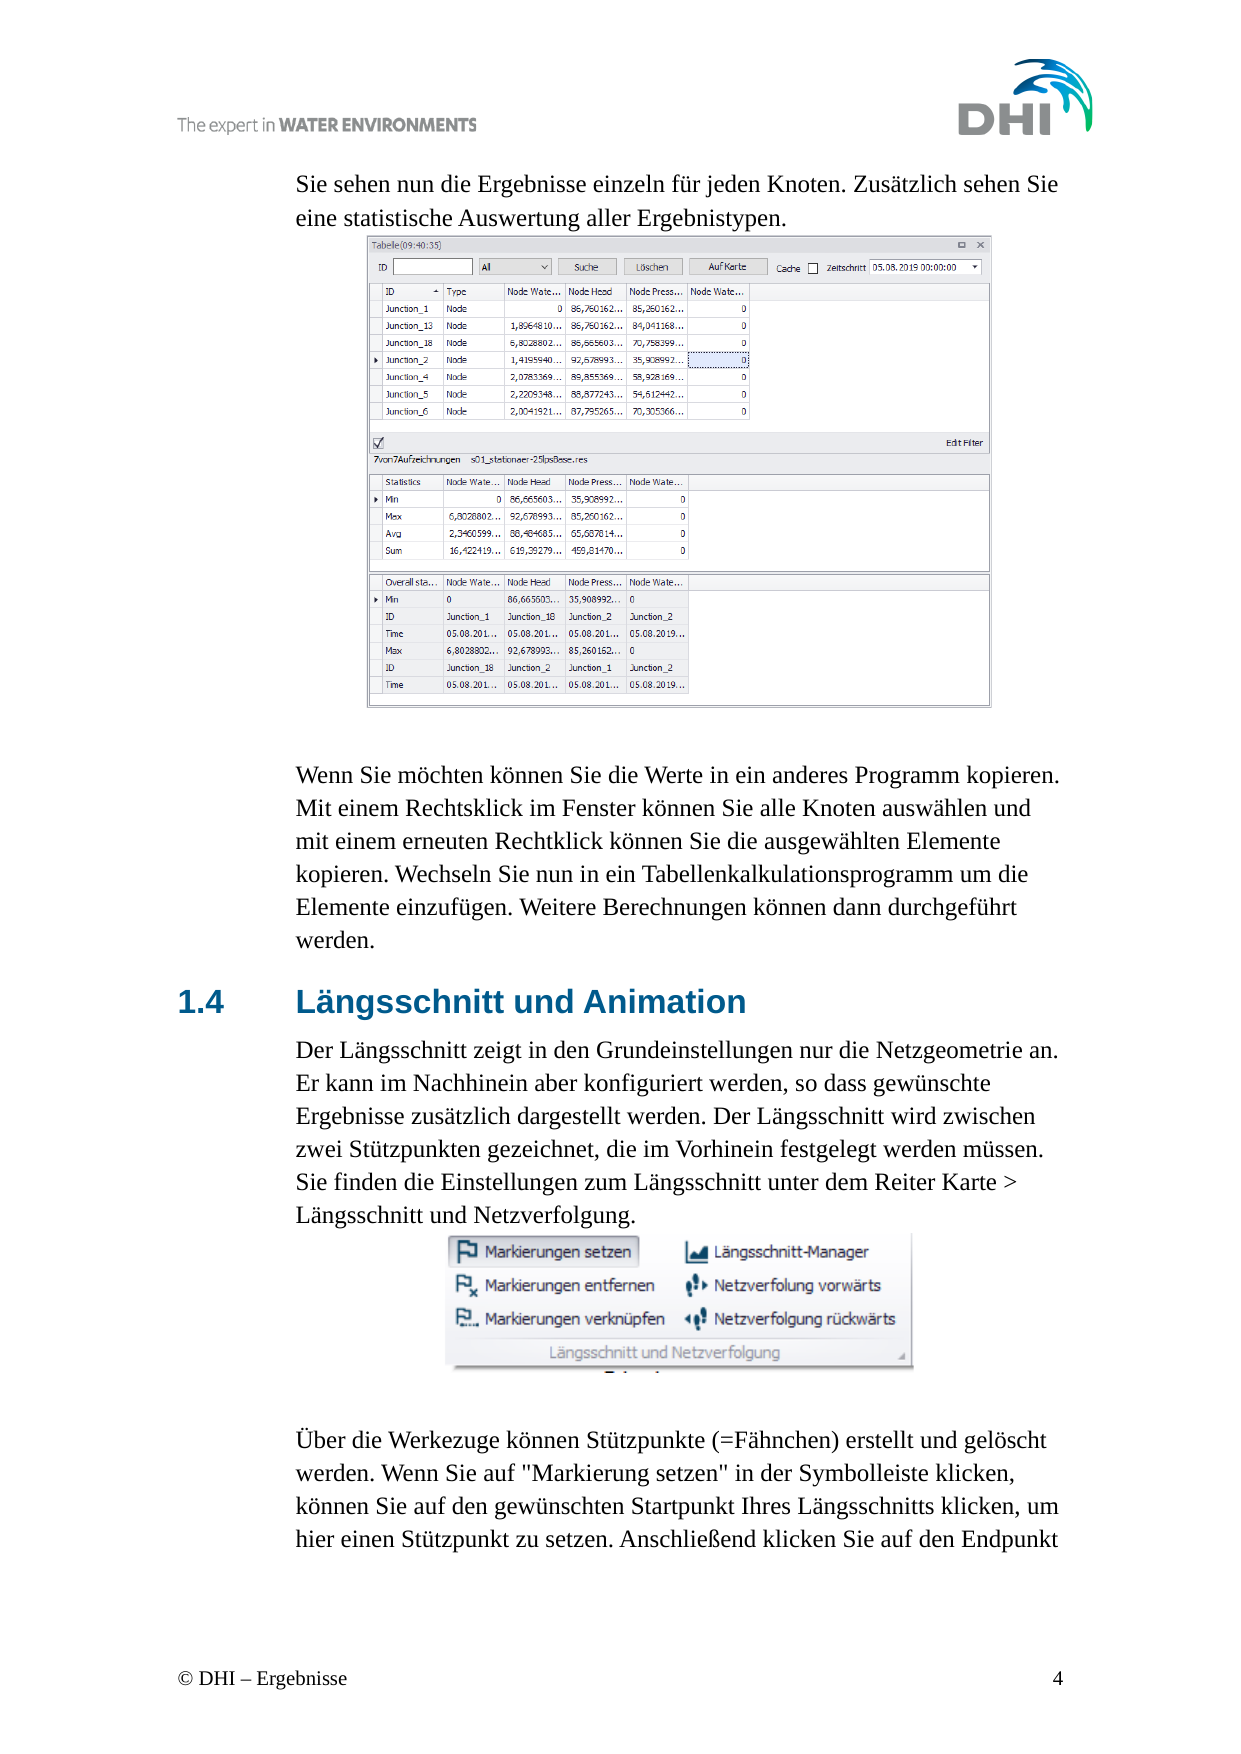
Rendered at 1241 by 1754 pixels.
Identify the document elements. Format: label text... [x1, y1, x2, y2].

text Wenn Sie möchten können Sie die Werte in ein anderes Programm kopieren. Mit einem Rechtsklick im Fenster können Sie alle Knoten auswählen und mit einem erneuten Rechtklick können Sie die ausgewählten Elemente kopieren. Wechseln Sie nun in ein Tabellenkalkulationsprogramm um die Elemente einzufügen. Weitere Berechnungen können dann durchgeführt werden. [295, 760, 1063, 954]
subtitle Längsschnitt und Animation [177, 982, 1063, 1020]
picture [444, 1233, 914, 1373]
picture [958, 59, 1093, 135]
picture [366, 235, 992, 708]
text Sie sehen nun die Ergebnisse einzeln für jeden Knoten. Zusätzlich sehen Sie eine statistische Auswertung aller Ergebnistypen. [295, 169, 1063, 231]
picture [177, 117, 477, 135]
text Über die Werkezuge können Stützpunkte (=Fähnchen) erstellt und gelöscht werden. Wenn Sie auf "Markierung setzen" in der Symbolleiste klicken, können Sie auf den gewünschten Startpunkt Ihres Längsschnitts klicken, um hier einen Stützpunkt zu setzen. Anschließend klicken Sie auf den Endpunkt [295, 1425, 1063, 1553]
text Der Längsschnitt zeigt in den Grundeinstellungen nur die Netzgeometrie an. Er kann im Nachhinein aber konfiguriert werden, so dass gewünschte Ergebnisse zusätzlich dargestellt werden. Der Längsschnitt wird zwischen zwei Stützpunkten gezeichnet, die im Vorhinein festgelegt werden müssen. Sie finden die Einstellungen zum Längsschnitt unter dem Reiter Karte > Längsschnitt und Netzverfolgung. [295, 1035, 1063, 1229]
